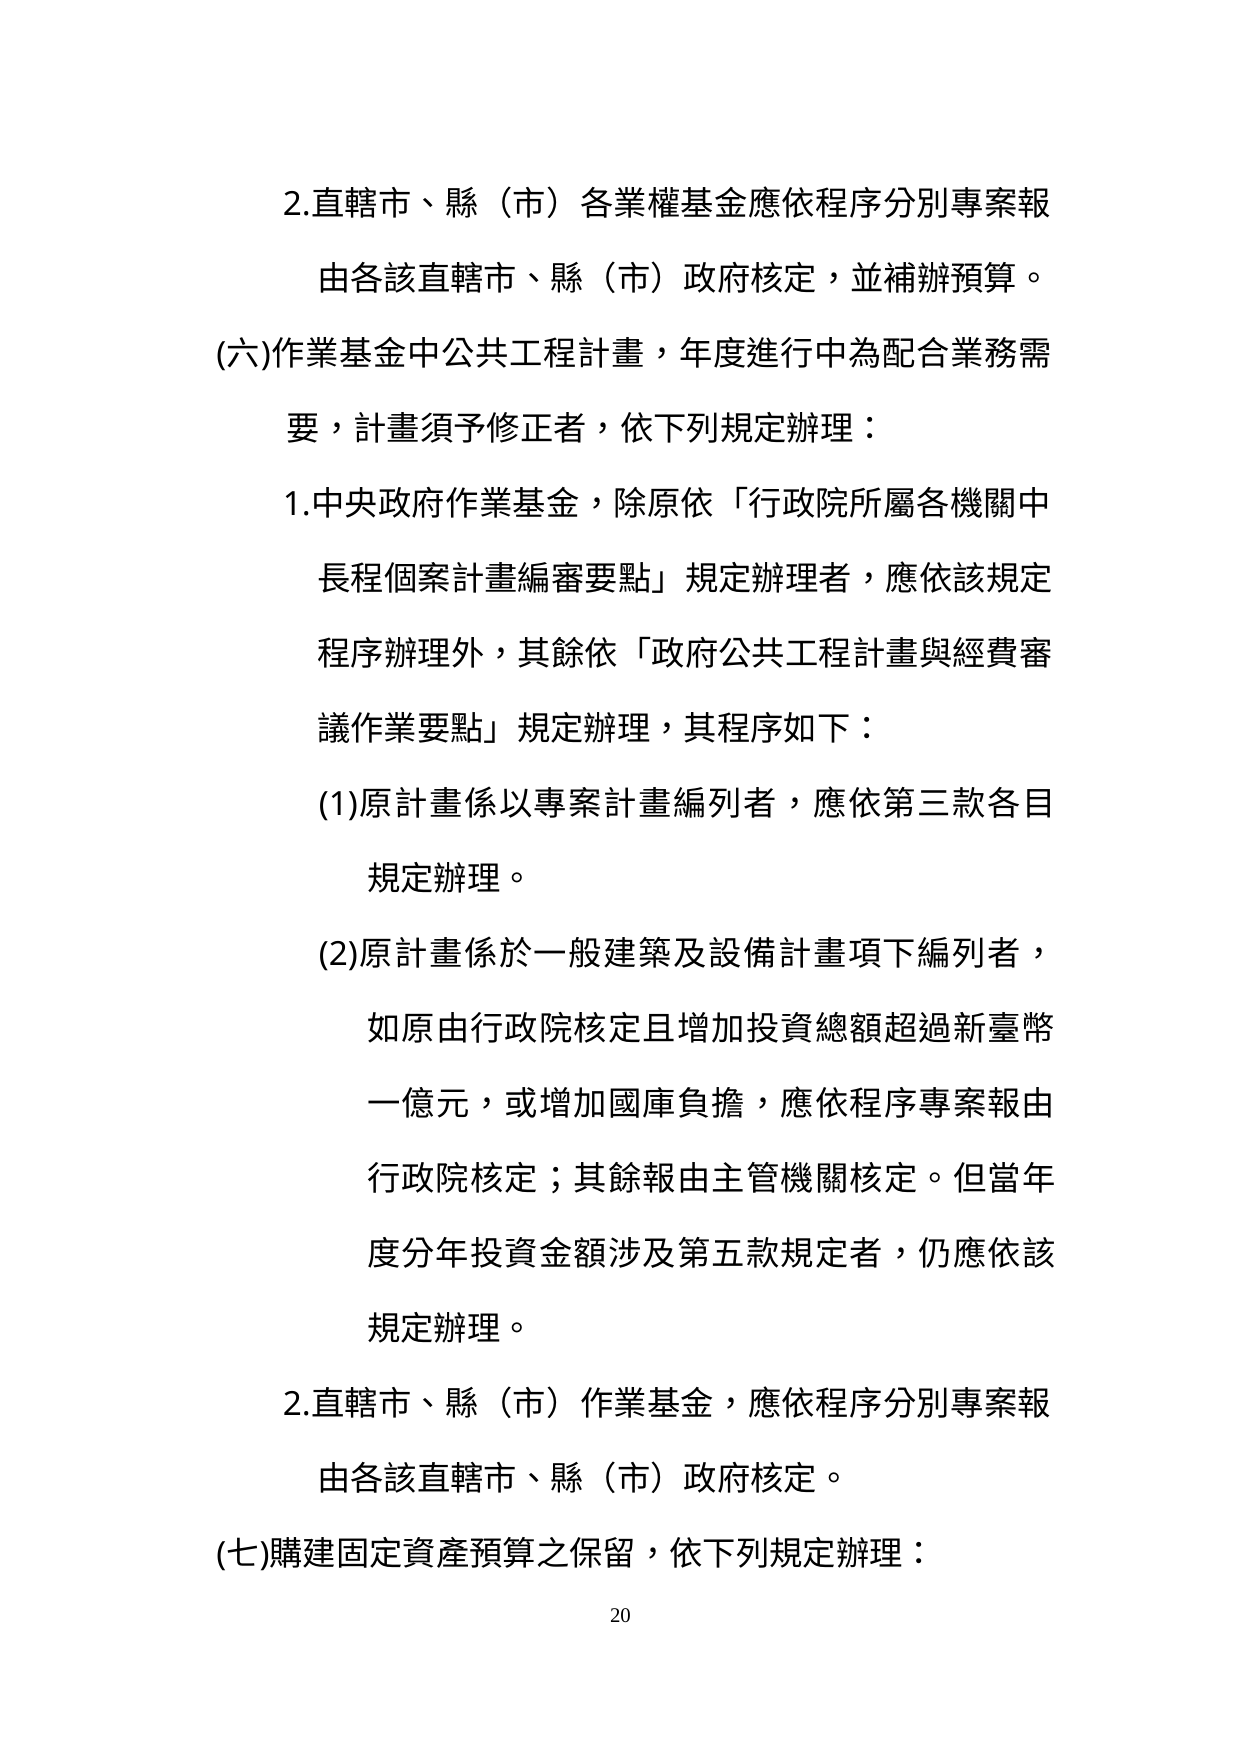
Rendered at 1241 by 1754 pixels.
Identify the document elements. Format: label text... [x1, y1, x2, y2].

text (2)原計畫係於一般建築及設備計畫項下編列者，如原由行政院核定且增加投資總額超過新臺幣一億元，或增加國庫負擔，應依程序專案報由行政院核定；其餘報由主管機關核定。但當年度分年投資金額涉及第五款規定者，仍應依該規定辦理。 [319, 914, 1057, 1364]
text 2.直轄市、縣（市）各業權基金應依程序分別專案報由各該直轄市、縣（市）政府核定，並補辦預算。 [283, 164, 1053, 314]
text (七)購建固定資產預算之保留，依下列規定辦理： [216, 1514, 1053, 1589]
text 2.直轄市、縣（市）作業基金，應依程序分別專案報由各該直轄市、縣（市）政府核定。 [283, 1364, 1053, 1514]
text (1)原計畫係以專案計畫編列者，應依第三款各目規定辦理。 [319, 764, 1057, 914]
text (六)作業基金中公共工程計畫，年度進行中為配合業務需要，計畫須予修正者，依下列規定辦理： [216, 314, 1053, 464]
text 1.中央政府作業基金，除原依「行政院所屬各機關中長程個案計畫編審要點」規定辦理者，應依該規定程序辦理外，其餘依「政府公共工程計畫與經費審議作業要點」規定辦理，其程序如下： [283, 464, 1053, 764]
